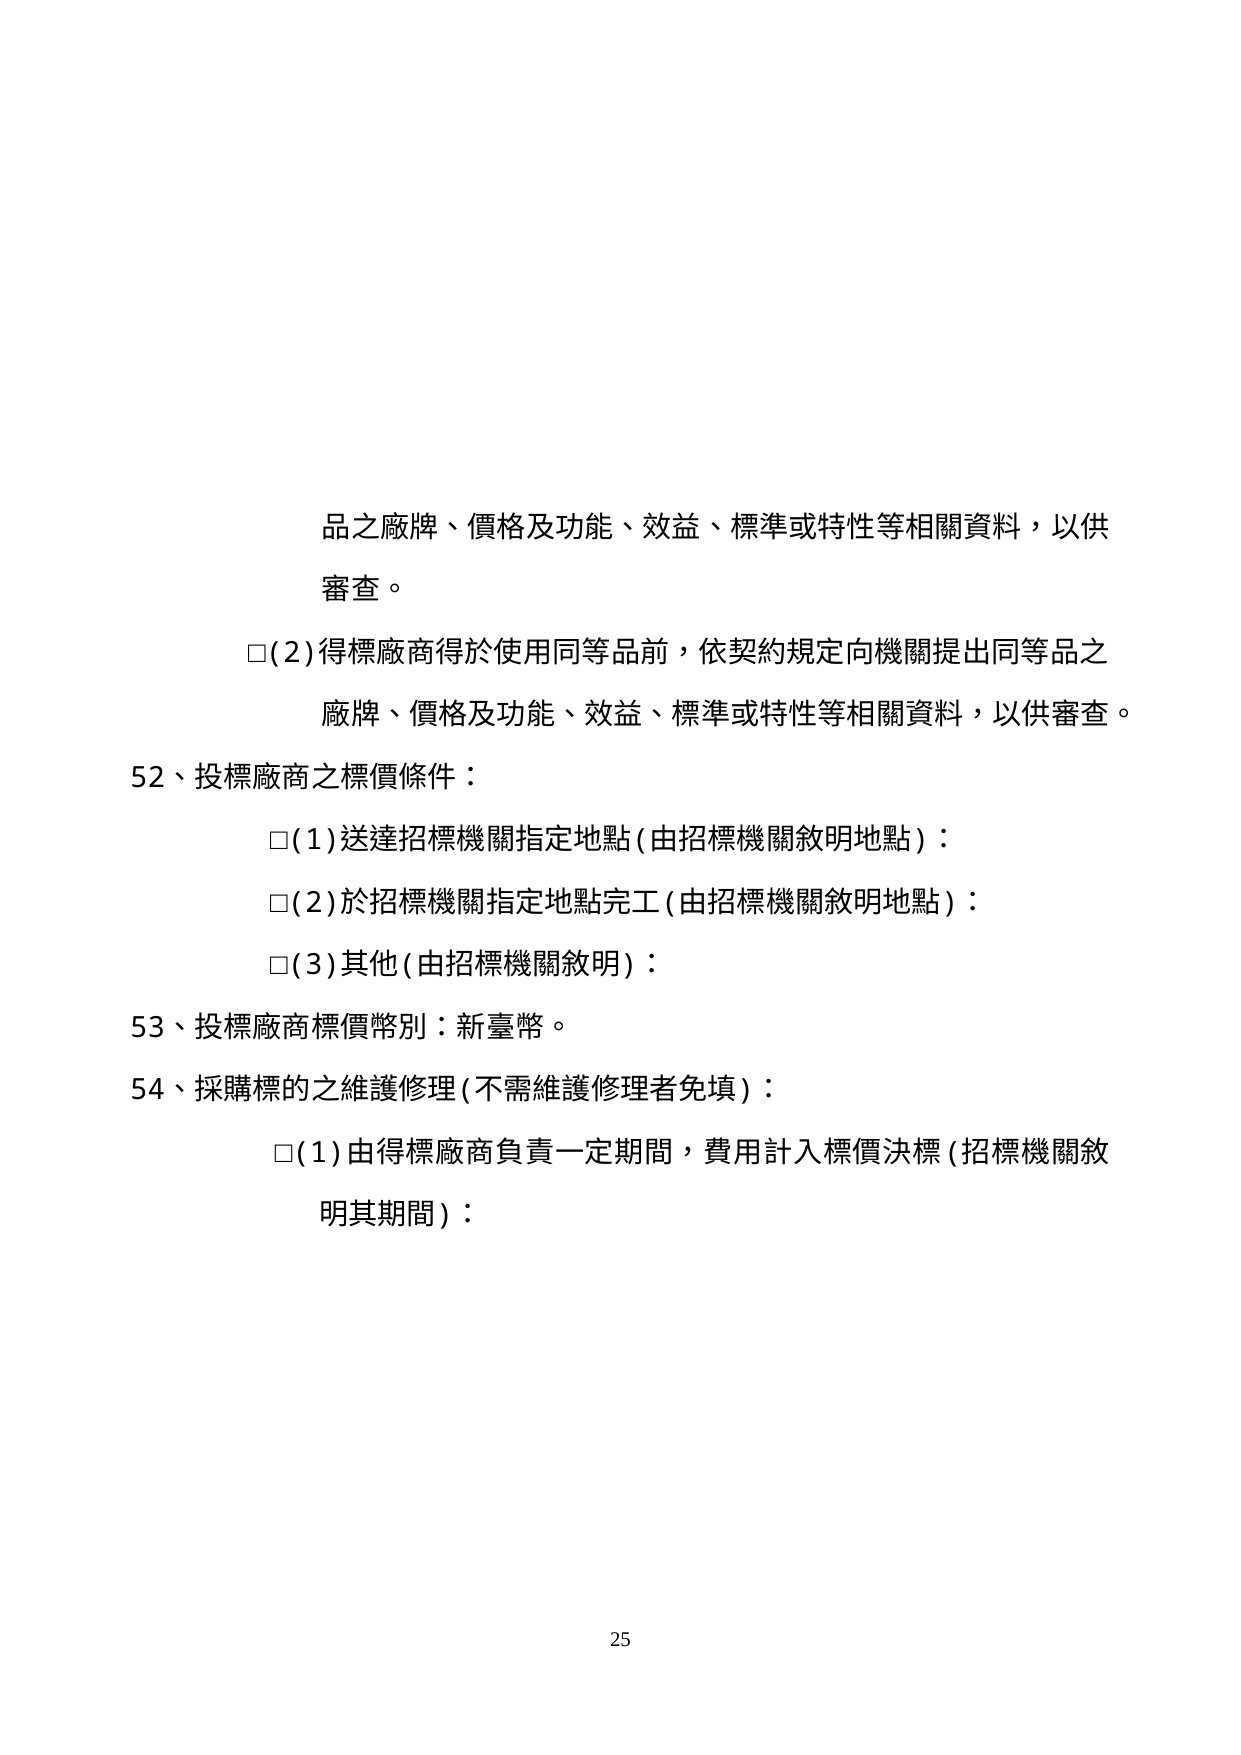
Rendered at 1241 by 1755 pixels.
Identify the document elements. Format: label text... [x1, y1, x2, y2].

list 採購標的之維護修理(不需維護修理者免填)： [130, 1045, 1110, 1108]
text □(1)由得標廠商負責一定期間，費用計入標價決標(招標機關敘明其期間)： [130, 1108, 1110, 1233]
text □(3)其他(由招標機關敘明)： [130, 920, 1110, 983]
text □(2)於招標機關指定地點完工(由招標機關敘明地點)： [130, 858, 1110, 920]
text □(1)送達招標機關指定地點(由招標機關敘明地點)： [130, 795, 1110, 858]
text 品之廠牌、價格及功能、效益、標準或特性等相關資料，以供審查。 [248, 483, 1110, 608]
text □(2)得標廠商得於使用同等品前，依契約規定向機關提出同等品之廠牌、價格及功能、效益、標準或特性等相關資料，以供審查。 [248, 608, 1110, 733]
list 投標廠商標價幣別：新臺幣。 [130, 983, 1110, 1045]
list 投標廠商之標價條件： [130, 733, 1110, 795]
